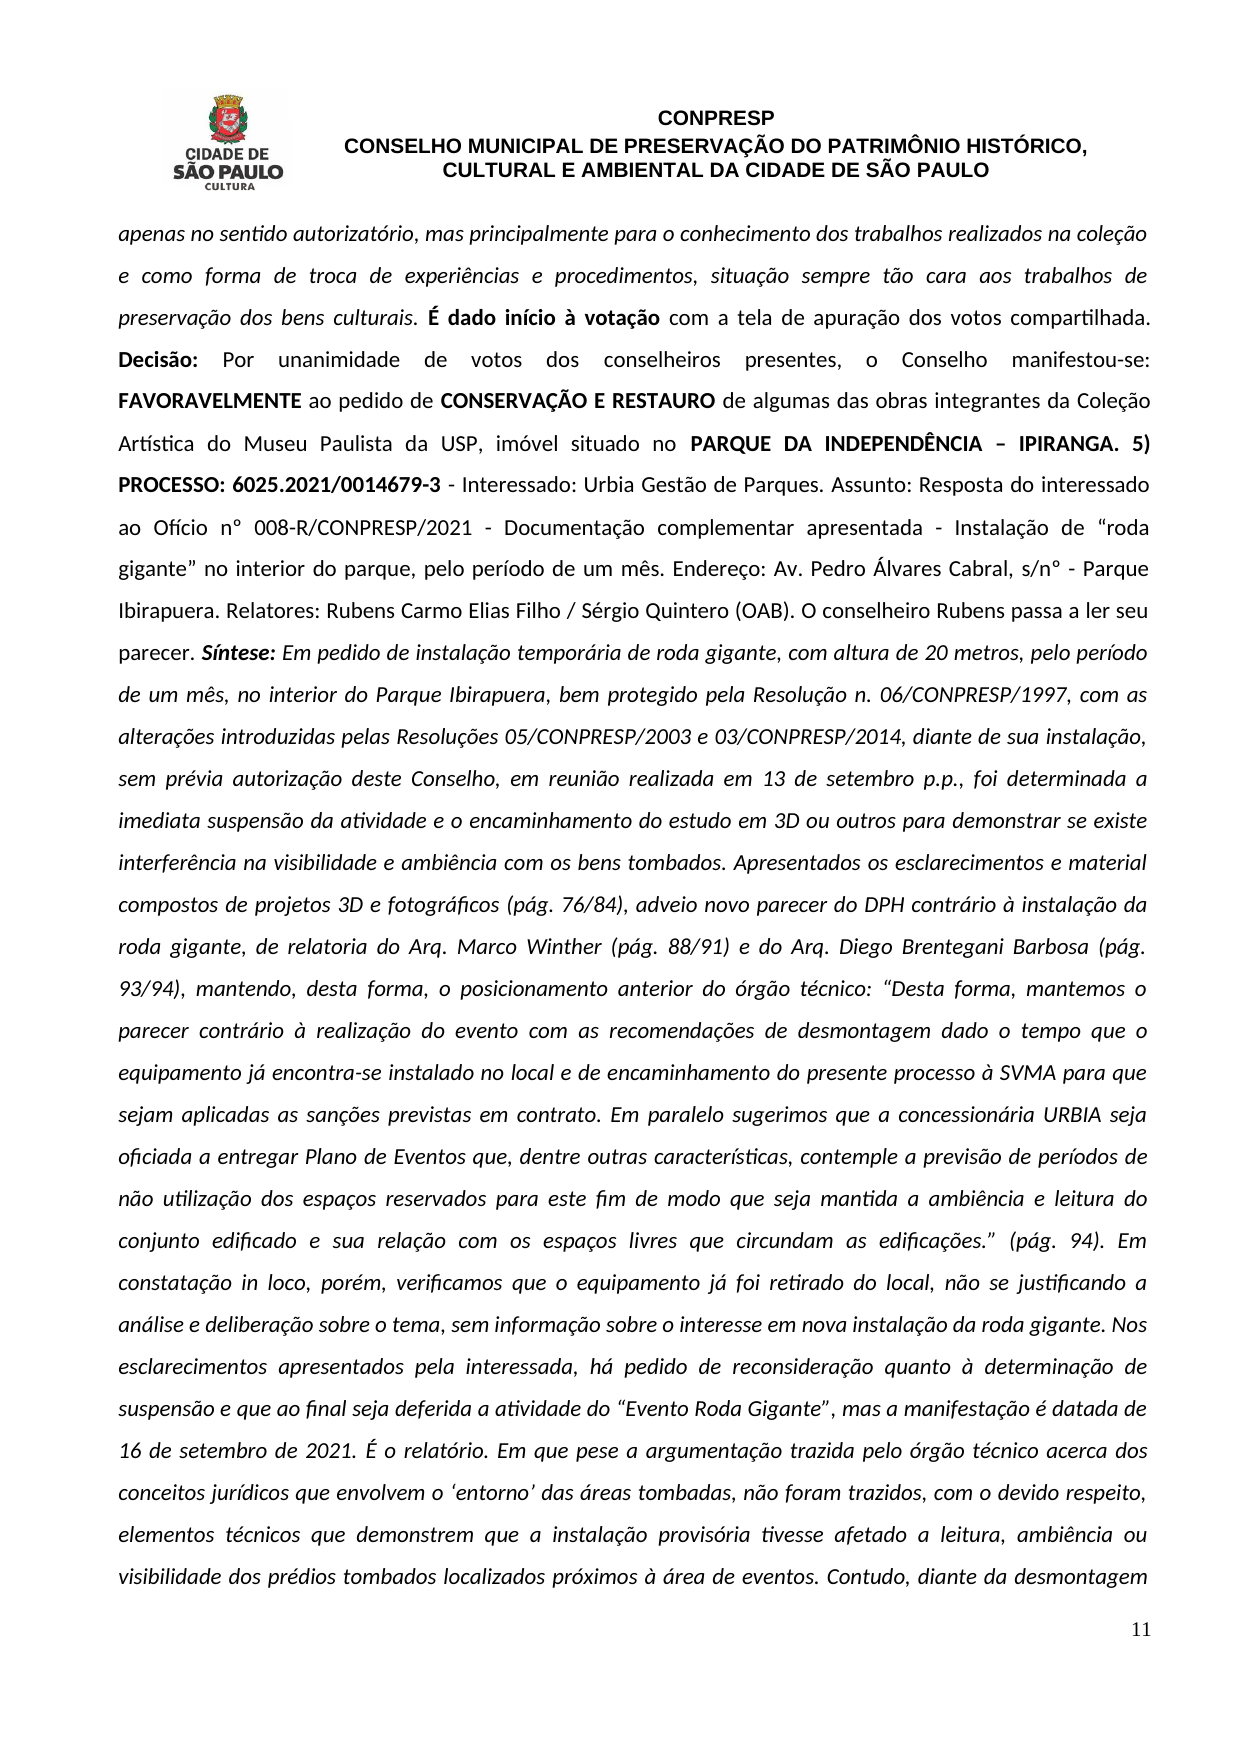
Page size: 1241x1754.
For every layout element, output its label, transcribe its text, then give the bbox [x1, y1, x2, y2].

text apenas no sentido autorizatório, mas principalmente para o conhecimento dos trabalhos realizados na coleção e como forma de troca de experiências e procedimentos, situação sempre tão cara aos trabalhos de preservação dos bens culturais. É dado início à votação com a tela de apuração dos votos compartilhada. Decisão: Por unanimidade de votos dos conselheiros presentes, o Conselho manifestou-se: FAVORAVELMENTE ao pedido de CONSERVAÇÃO E RESTAURO de algumas das obras integrantes da Coleção Artística do Museu Paulista da USP, imóvel situado no PARQUE DA INDEPENDÊNCIA – IPIRANGA. 5) PROCESSO: 6025.2021/0014679-3 - Interessado: Urbia Gestão de Parques. Assunto: Resposta do interessado ao Ofício nº 008-R/CONPRESP/2021 - Documentação complementar apresentada - Instalação de “roda gigante” no interior do parque, pelo período de um mês. Endereço: Av. Pedro Álvares Cabral, s/nº - Parque Ibirapuera. Relatores: Rubens Carmo Elias Filho / Sérgio Quintero (OAB). O conselheiro Rubens passa a ler seu parecer. Síntese: Em pedido de instalação temporária de roda gigante, com altura de 20 metros, pelo período de um mês, no interior do Parque Ibirapuera, bem protegido pela Resolução n. 06/CONPRESP/1997, com as alterações introduzidas pelas Resoluções 05/CONPRESP/2003 e 03/CONPRESP/2014, diante de sua instalação, sem prévia autorização deste Conselho, em reunião realizada em 13 de setembro p.p., foi determinada a imediata suspensão da atividade e o encaminhamento do estudo em 3D ou outros para demonstrar se existe interferência na visibilidade e ambiência com os bens tombados. Apresentados os esclarecimentos e material compostos de projetos 3D e fotográficos (pág. 76/84), adveio novo parecer do DPH contrário à instalação da roda gigante, de relatoria do Arq. Marco Winther (pág. 88/91) e do Arq. Diego Brentegani Barbosa (pág. 93/94), mantendo, desta forma, o posicionamento anterior do órgão técnico: “Desta forma, mantemos o parecer contrário à realização do evento com as recomendações de desmontagem dado o tempo que o equipamento já encontra-se instalado no local e de encaminhamento do presente processo à SVMA para que sejam aplicadas as sanções previstas em contrato. Em paralelo sugerimos que a concessionária URBIA seja oficiada a entregar Plano de Eventos que, dentre outras características, contemple a previsão de períodos de não utilização dos espaços reservados para este fim de modo que seja mantida a ambiência e leitura do conjunto edificado e sua relação com os espaços livres que circundam as edificações.” (pág. 94). Em constatação in loco, porém, verificamos que o equipamento já foi retirado do local, não se justificando a análise e deliberação sobre o tema, sem informação sobre o interesse em nova instalação da roda gigante. Nos esclarecimentos apresentados pela interessada, há pedido de reconsideração quanto à determinação de suspensão e que ao final seja deferida a atividade do “Evento Roda Gigante”, mas a manifestação é datada de 16 de setembro de 2021. É o relatório. Em que pese a argumentação trazida pelo órgão técnico acerca dos conceitos jurídicos que envolvem o ‘entorno’ das áreas tombadas, não foram trazidos, com o devido respeito, elementos técnicos que demonstrem que a instalação provisória tivesse afetado a leitura, ambiência ou visibilidade dos prédios tombados localizados próximos à área de eventos. Contudo, diante da desmontagem [118, 219, 1152, 1590]
